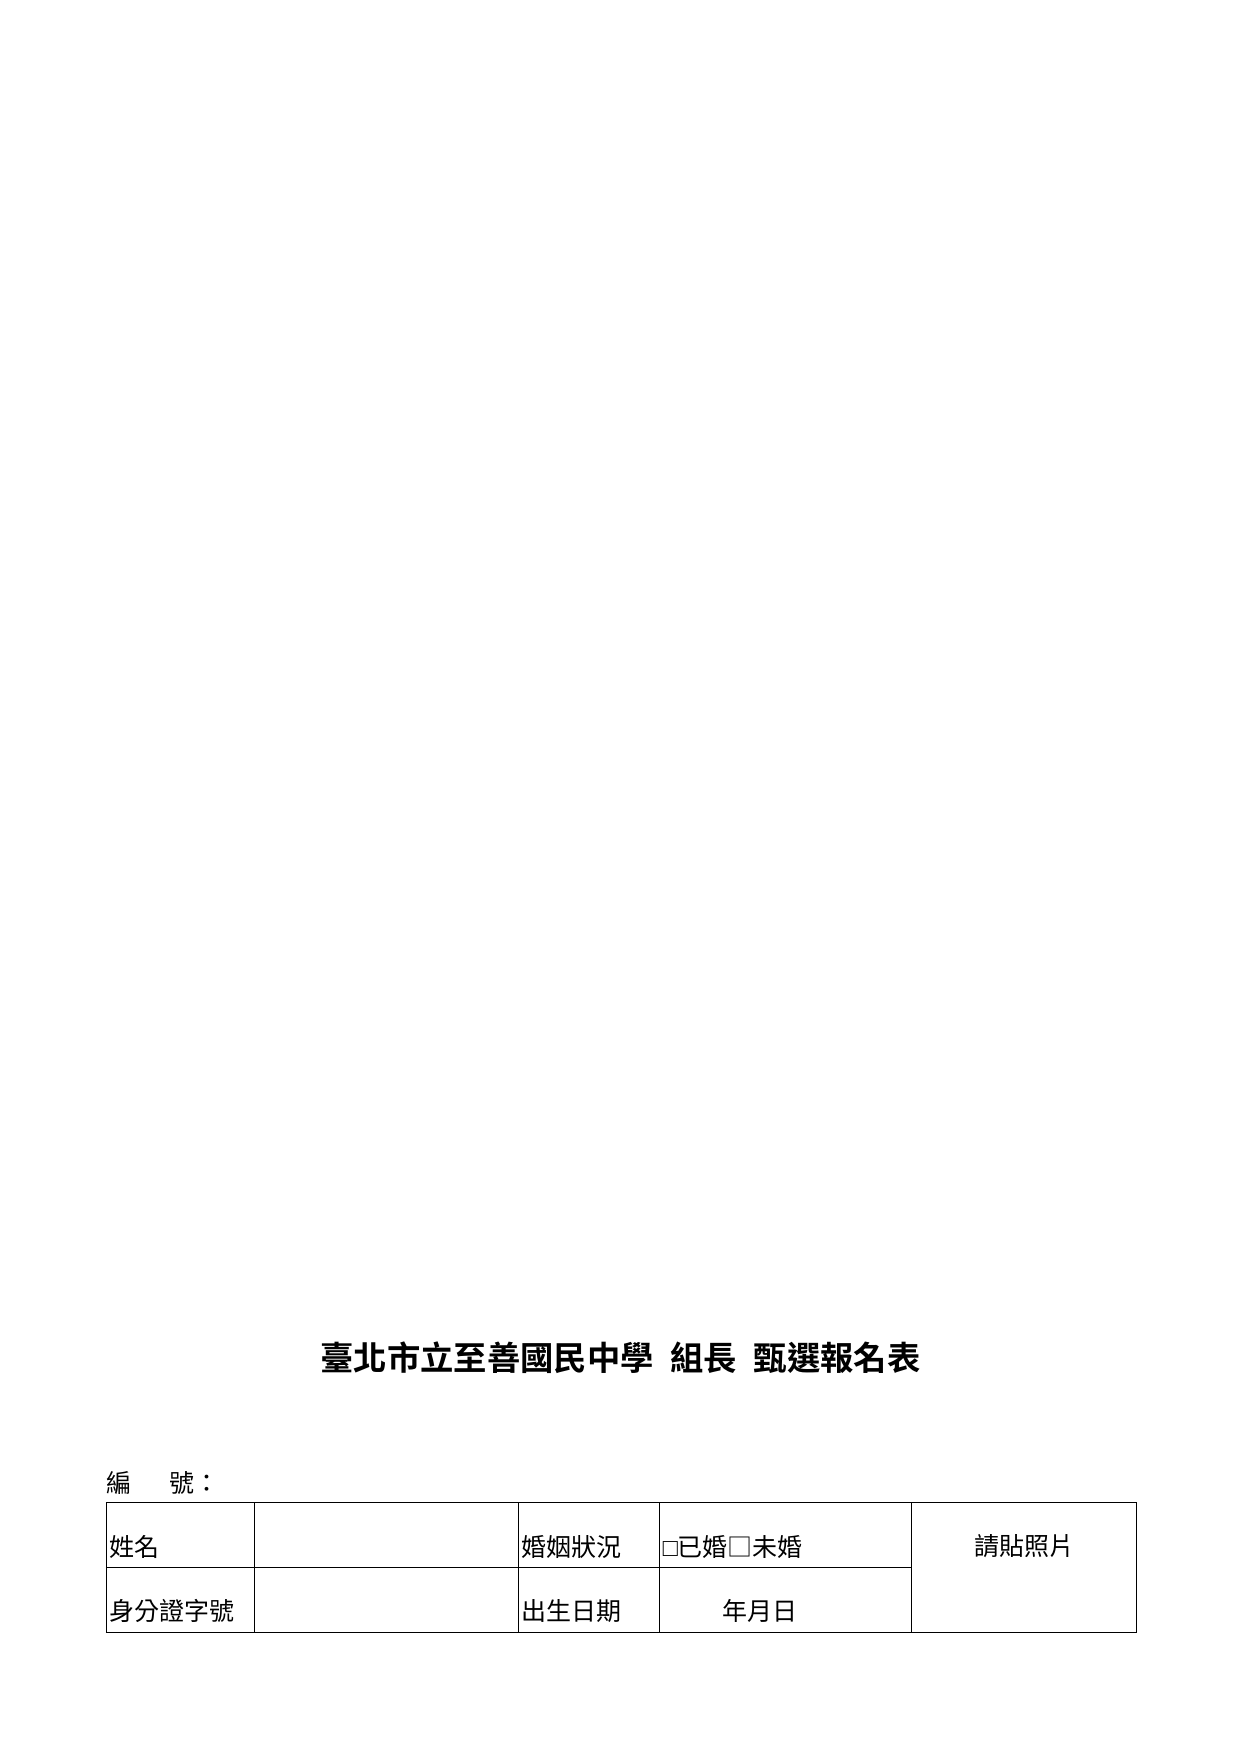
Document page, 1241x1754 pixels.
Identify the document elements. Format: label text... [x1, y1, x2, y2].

table_header [255, 1503, 518, 1567]
table_header 請貼照片 [912, 1503, 1136, 1632]
table_cell 年月日 [660, 1568, 911, 1632]
table_header 婚姻狀況 [519, 1503, 659, 1567]
table_header 姓名 [107, 1503, 254, 1567]
table_cell 身分證字號 [107, 1568, 254, 1632]
text 編 號： [106, 1377, 1134, 1502]
table_header □已婚□未婚 [660, 1503, 911, 1567]
text 臺北市立至善國民中學 組長 甄選報名表 [106, 1314, 1134, 1377]
table_cell [255, 1568, 518, 1632]
table_cell 出生日期 [519, 1568, 659, 1632]
